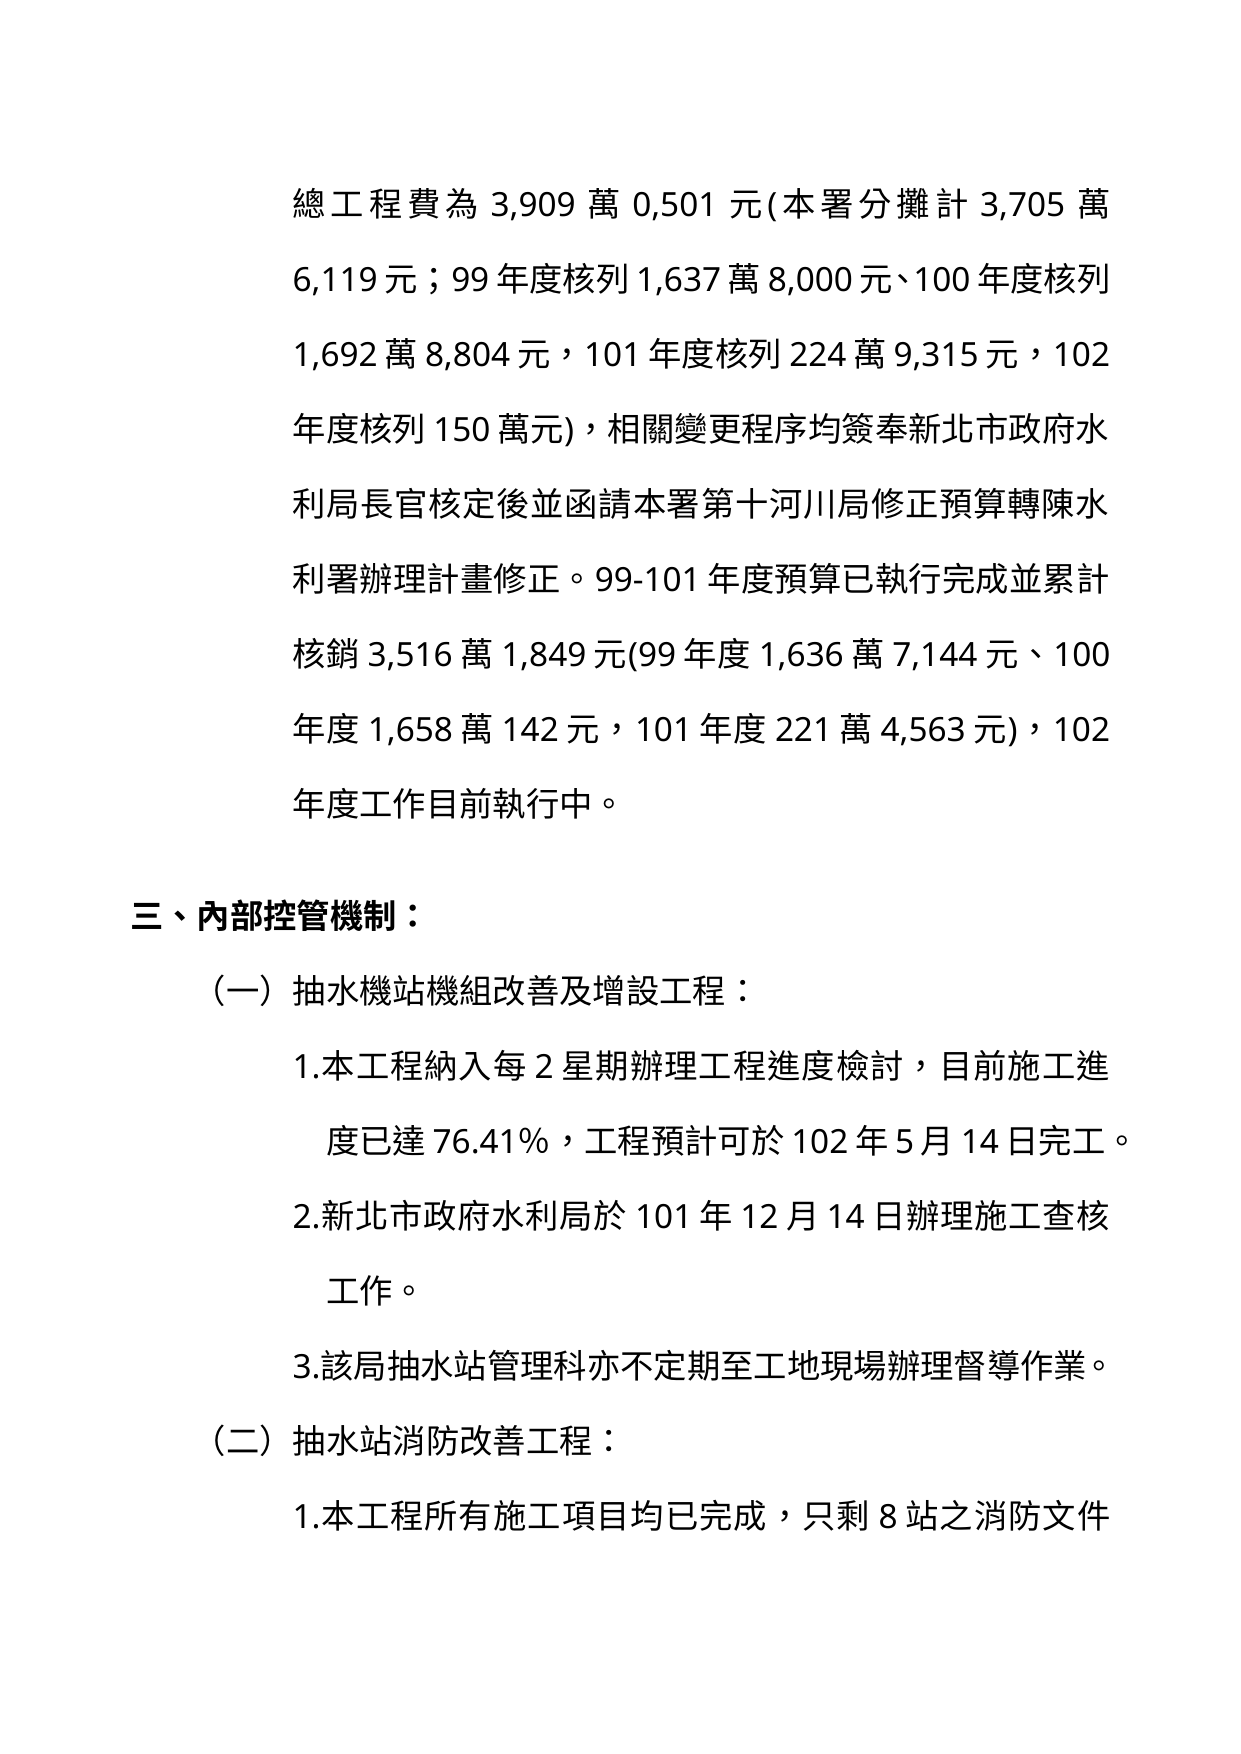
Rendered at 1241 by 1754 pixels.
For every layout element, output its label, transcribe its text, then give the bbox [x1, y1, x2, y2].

text 1.本工程所有施工項目均已完成，只剩8站之消防文件 [292, 1477, 1110, 1552]
text 總工程費為3,909萬0,501元(本署分攤計3,705萬6,119元；99年度核列1,637萬8,000元、100年度核列1,692萬8,804元，101年度核列224萬9,315元，102年度核列150萬元)，相關變更程序均簽奉新北市政府水利局長官核定後並函請本署第十河川局修正預算轉陳水利署辦理計畫修正。99-101年度預算已執行完成並累計核銷3,516萬1,849元(99年度1,636萬7,144元、100年度1,658萬142元，101年度221萬4,563元)，102年度工作目前執行中。 [292, 164, 1110, 839]
text 1.本工程納入每2星期辦理工程進度檢討，目前施工進度已達76.41％，工程預計可於102年5月14日完工。 [292, 1027, 1110, 1177]
text 三、內部控管機制： [130, 877, 1110, 952]
text 3.該局抽水站管理科亦不定期至工地現場辦理督導作業。 [292, 1327, 1110, 1402]
text （一）抽水機站機組改善及增設工程： [192, 952, 1110, 1027]
text 2.新北市政府水利局於101年12月14日辦理施工查核工作。 [292, 1177, 1110, 1327]
text （二）抽水站消防改善工程： [192, 1402, 1110, 1477]
